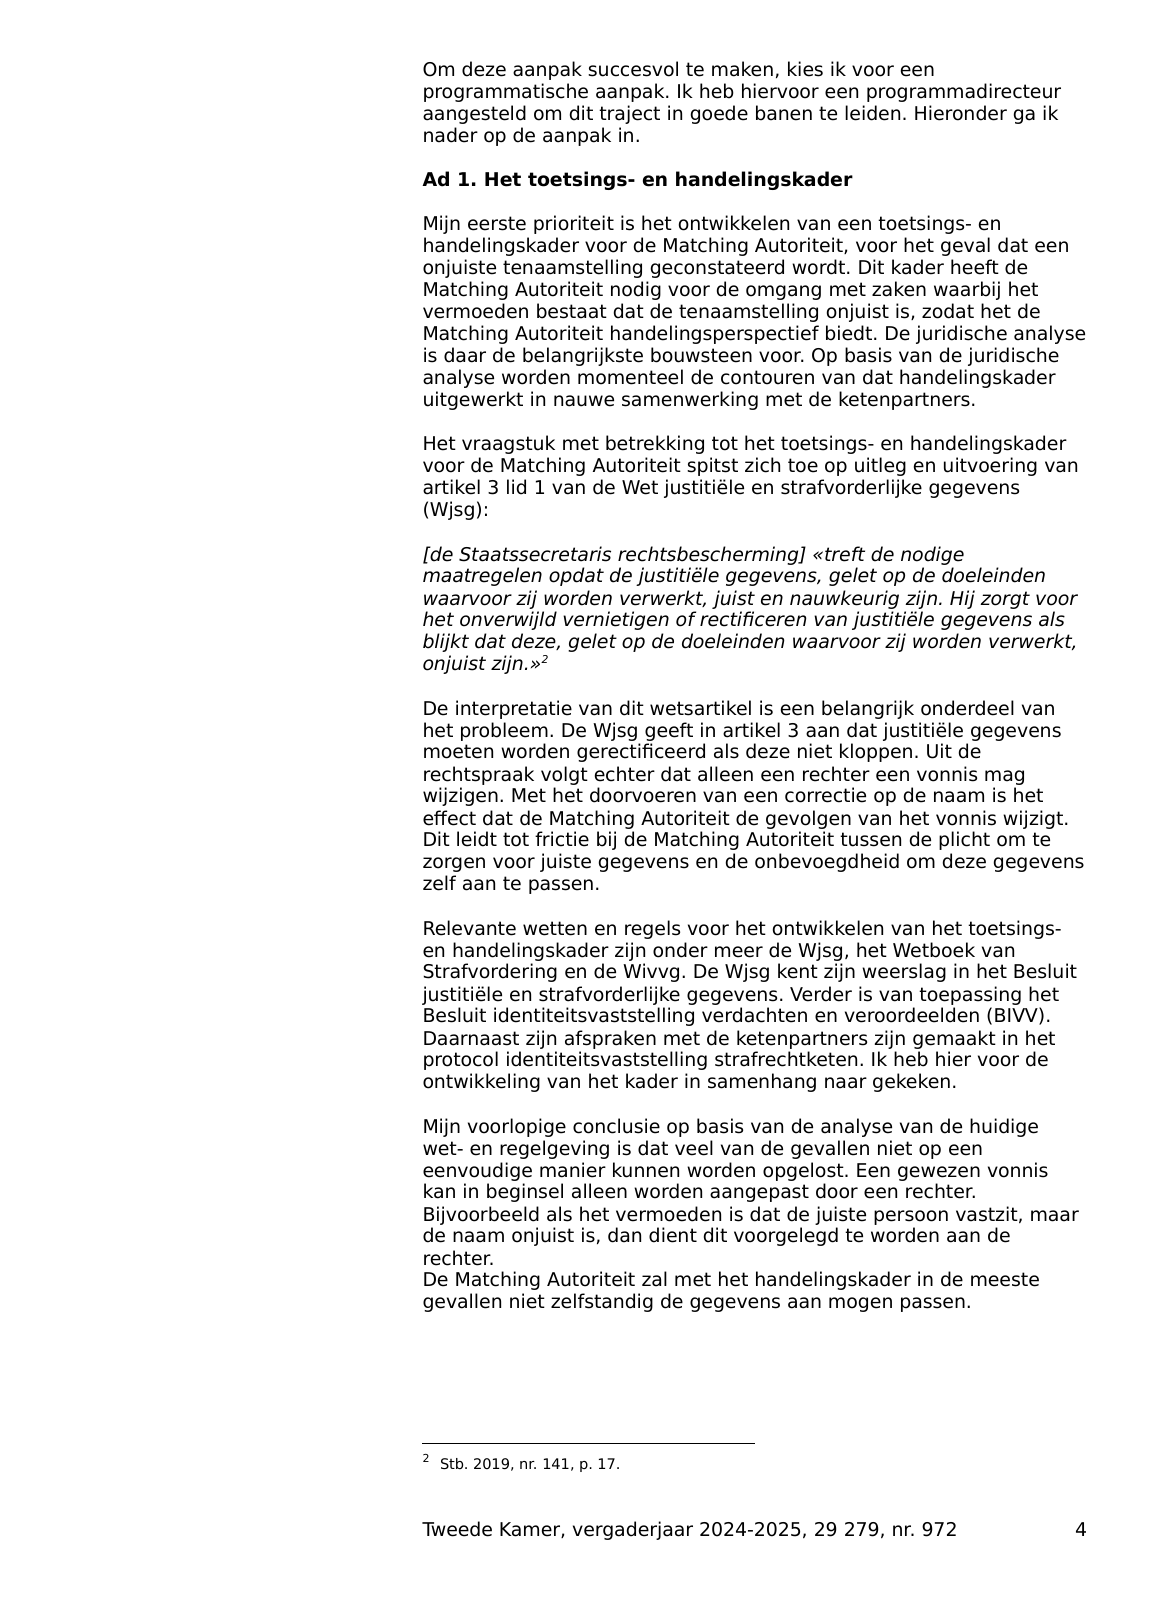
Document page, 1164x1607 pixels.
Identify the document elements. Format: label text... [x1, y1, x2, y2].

text De Matching Autoriteit zal met het handelingskader in de meeste gevallen niet zelfstandig de gegevens aan mogen passen. [422, 1269, 1087, 1313]
text Mijn voorlopige conclusie op basis van de analyse van de huidige wet- en regelgeving is dat veel van de gevallen niet op een eenvoudige manier kunnen worden opgelost. Een gewezen vonnis kan in beginsel alleen worden aangepast door een rechter. Bijvoorbeeld als het vermoeden is dat de juiste persoon vastzit, maar de naam onjuist is, dan dient dit voorgelegd te worden aan de rechter. [422, 1116, 1087, 1269]
subtitle Ad 1. Het toetsings- en handelingskader [422, 169, 1087, 191]
text [de Staatssecretaris rechtsbescherming] «treft de nodige maatregelen opdat de justitiële gegevens, gelet op de doeleinden waarvoor zij worden verwerkt, juist en nauwkeurig zijn. Hij zorgt voor het onverwijld vernietigen of rectificeren van justitiële gegevens als blijkt dat deze, gelet op de doeleinden waarvoor zij worden verwerkt, onjuist zijn.» [422, 543, 1087, 675]
text Stb. 2019, nr. 141, p. 17. [422, 1452, 1087, 1474]
text Relevante wetten en regels voor het ontwikkelen van het toetsings- en handelingskader zijn onder meer de Wjsg, het Wetboek van Strafvordering en de Wivvg. De Wjsg kent zijn weerslag in het Besluit justitiële en strafvorderlijke gegevens. Verder is van toepassing het Besluit identiteitsvaststelling verdachten en veroordeelden (BIVV). Daarnaast zijn afspraken met de ketenpartners zijn gemaakt in het protocol identiteitsvaststelling strafrechtketen. Ik heb hier voor de ontwikkeling van het kader in samenhang naar gekeken. [422, 917, 1087, 1093]
text Om deze aanpak succesvol te maken, kies ik voor een programmatische aanpak. Ik heb hiervoor een programmadirecteur aangesteld om dit traject in goede banen te leiden. Hieronder ga ik nader op de aanpak in. [422, 59, 1087, 147]
text Het vraagstuk met betrekking tot het toetsings- en handelingskader voor de Matching Autoriteit spitst zich toe op uitleg en uitvoering van artikel 3 lid 1 van de Wet justitiële en strafvorderlijke gegevens (Wjsg): [422, 433, 1087, 521]
text De interpretatie van dit wetsartikel is een belangrijk onderdeel van het probleem. De Wjsg geeft in artikel 3 aan dat justitiële gegevens moeten worden gerectificeerd als deze niet kloppen. Uit de rechtspraak volgt echter dat alleen een rechter een vonnis mag wijzigen. Met het doorvoeren van een correctie op de naam is het effect dat de Matching Autoriteit de gevolgen van het vonnis wijzigt. Dit leidt tot frictie bij de Matching Autoriteit tussen de plicht om te zorgen voor juiste gegevens en de onbevoegdheid om deze gegevens zelf aan te passen. [422, 697, 1087, 895]
text Mijn eerste prioriteit is het ontwikkelen van een toetsings- en handelingskader voor de Matching Autoriteit, voor het geval dat een onjuiste tenaamstelling geconstateerd wordt. Dit kader heeft de Matching Autoriteit nodig voor de omgang met zaken waarbij het vermoeden bestaat dat de tenaamstelling onjuist is, zodat het de Matching Autoriteit handelingsperspectief biedt. De juridische analyse is daar de belangrijkste bouwsteen voor. Op basis van de juridische analyse worden momenteel de contouren van dat handelingskader uitgewerkt in nauwe samenwerking met de ketenpartners. [422, 213, 1087, 411]
